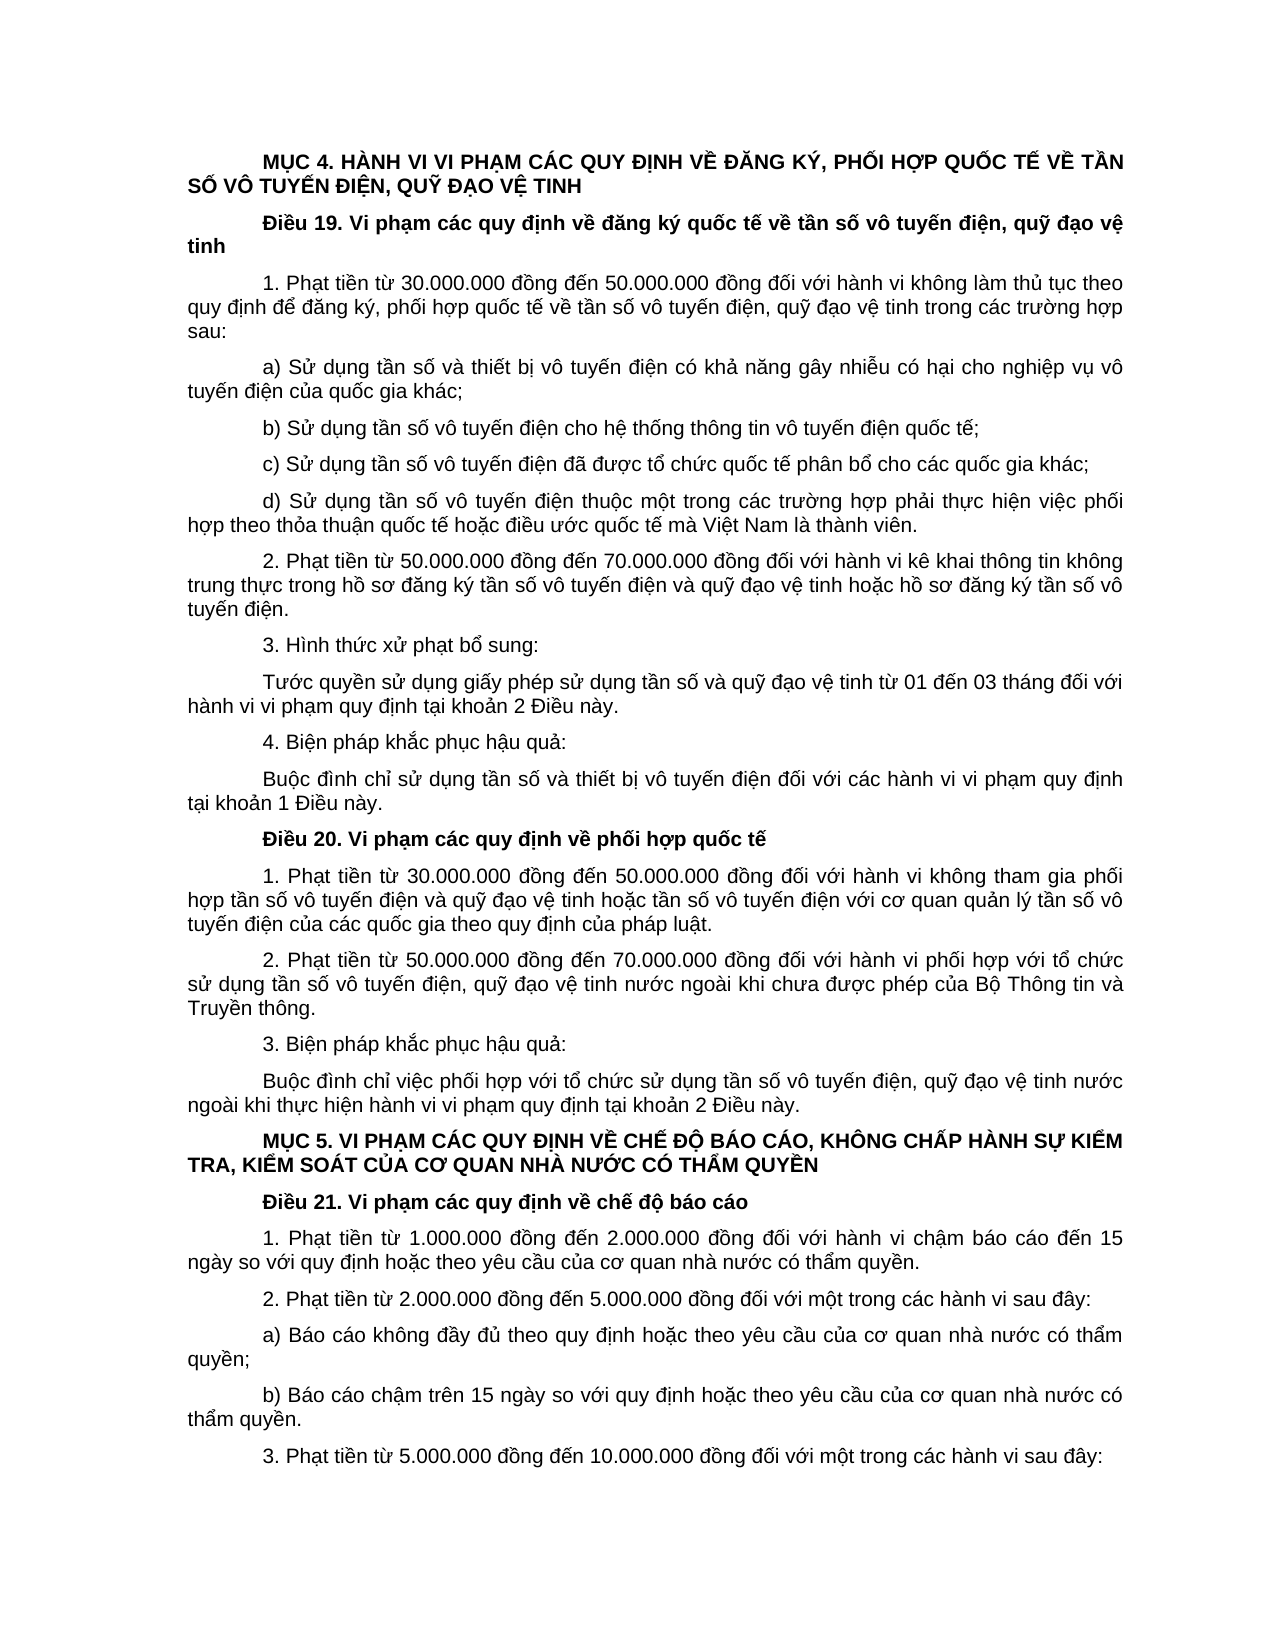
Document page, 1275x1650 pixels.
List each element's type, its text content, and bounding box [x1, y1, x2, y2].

text Tước quyền sử dụng giấy phép sử dụng tần số và quỹ đạo vệ tinh từ 01 đến 03 tháng đối với hành vi vi phạm quy định tại khoản 2 Điều này. [187, 670, 1125, 718]
text Điều 20. Vi phạm các quy định về phối hợp quốc tế [187, 827, 1125, 851]
text Điều 21. Vi phạm các quy định về chế độ báo cáo [187, 1189, 1125, 1213]
text Buộc đình chỉ sử dụng tần số và thiết bị vô tuyến điện đối với các hành vi vi phạm quy định tại khoản 1 Điều này. [187, 767, 1125, 814]
text 3. Hình thức xử phạt bổ sung: [187, 633, 1125, 657]
text b) Sử dụng tần số vô tuyến điện cho hệ thống thông tin vô tuyến điện quốc tế; [187, 416, 1125, 439]
text Điều 19. Vi phạm các quy định về đăng ký quốc tế về tần số vô tuyến điện, quỹ đạo vệ tinh [187, 210, 1125, 258]
text 2. Phạt tiền từ 50.000.000 đồng đến 70.000.000 đồng đối với hành vi phối hợp với tổ chức sử dụng tần số vô tuyến điện, quỹ đạo vệ tinh nước ngoài khi chưa được phép của Bộ Thông tin và Truyền thông. [187, 948, 1125, 1020]
text MỤC 4. HÀNH VI VI PHẠM CÁC QUY ĐỊNH VỀ ĐĂNG KÝ, PHỐI HỢP QUỐC TẾ VỀ TẦN SỐ VÔ TUYẾN ĐIỆN, QUỸ ĐẠO VỆ TINH [187, 150, 1125, 198]
text 2. Phạt tiền từ 2.000.000 đồng đến 5.000.000 đồng đối với một trong các hành vi sau đây: [187, 1286, 1125, 1310]
text 1. Phạt tiền từ 30.000.000 đồng đến 50.000.000 đồng đối với hành vi không làm thủ tục theo quy định để đăng ký, phối hợp quốc tế về tần số vô tuyến điện, quỹ đạo vệ tinh trong các trường hợp sau: [187, 271, 1125, 343]
text a) Sử dụng tần số và thiết bị vô tuyến điện có khả năng gây nhiễu có hại cho nghiệp vụ vô tuyến điện của quốc gia khác; [187, 355, 1125, 403]
text 3. Biện pháp khắc phục hậu quả: [187, 1032, 1125, 1056]
text Buộc đình chỉ việc phối hợp với tổ chức sử dụng tần số vô tuyến điện, quỹ đạo vệ tinh nước ngoài khi thực hiện hành vi vi phạm quy định tại khoản 2 Điều này. [187, 1069, 1125, 1117]
text b) Báo cáo chậm trên 15 ngày so với quy định hoặc theo yêu cầu của cơ quan nhà nước có thẩm quyền. [187, 1383, 1125, 1431]
text 2. Phạt tiền từ 50.000.000 đồng đến 70.000.000 đồng đối với hành vi kê khai thông tin không trung thực trong hồ sơ đăng ký tần số vô tuyến điện và quỹ đạo vệ tinh hoặc hồ sơ đăng ký tần số vô tuyến điện. [187, 549, 1125, 621]
text 1. Phạt tiền từ 30.000.000 đồng đến 50.000.000 đồng đối với hành vi không tham gia phối hợp tần số vô tuyến điện và quỹ đạo vệ tinh hoặc tần số vô tuyến điện với cơ quan quản lý tần số vô tuyến điện của các quốc gia theo quy định của pháp luật. [187, 863, 1125, 935]
text 3. Phạt tiền từ 5.000.000 đồng đến 10.000.000 đồng đối với một trong các hành vi sau đây: [187, 1444, 1125, 1468]
text 1. Phạt tiền từ 1.000.000 đồng đến 2.000.000 đồng đối với hành vi chậm báo cáo đến 15 ngày so với quy định hoặc theo yêu cầu của cơ quan nhà nước có thẩm quyền. [187, 1226, 1125, 1274]
text a) Báo cáo không đầy đủ theo quy định hoặc theo yêu cầu của cơ quan nhà nước có thẩm quyền; [187, 1323, 1125, 1371]
text c) Sử dụng tần số vô tuyến điện đã được tổ chức quốc tế phân bổ cho các quốc gia khác; [187, 452, 1125, 476]
text MỤC 5. VI PHẠM CÁC QUY ĐỊNH VỀ CHẾ ĐỘ BÁO CÁO, KHÔNG CHẤP HÀNH SỰ KIỂM TRA, KIỂM SOÁT CỦA CƠ QUAN NHÀ NƯỚC CÓ THẨM QUYỀN [187, 1129, 1125, 1177]
text d) Sử dụng tần số vô tuyến điện thuộc một trong các trường hợp phải thực hiện việc phối hợp theo thỏa thuận quốc tế hoặc điều ước quốc tế mà Việt Nam là thành viên. [187, 488, 1125, 536]
text 4. Biện pháp khắc phục hậu quả: [187, 730, 1125, 754]
